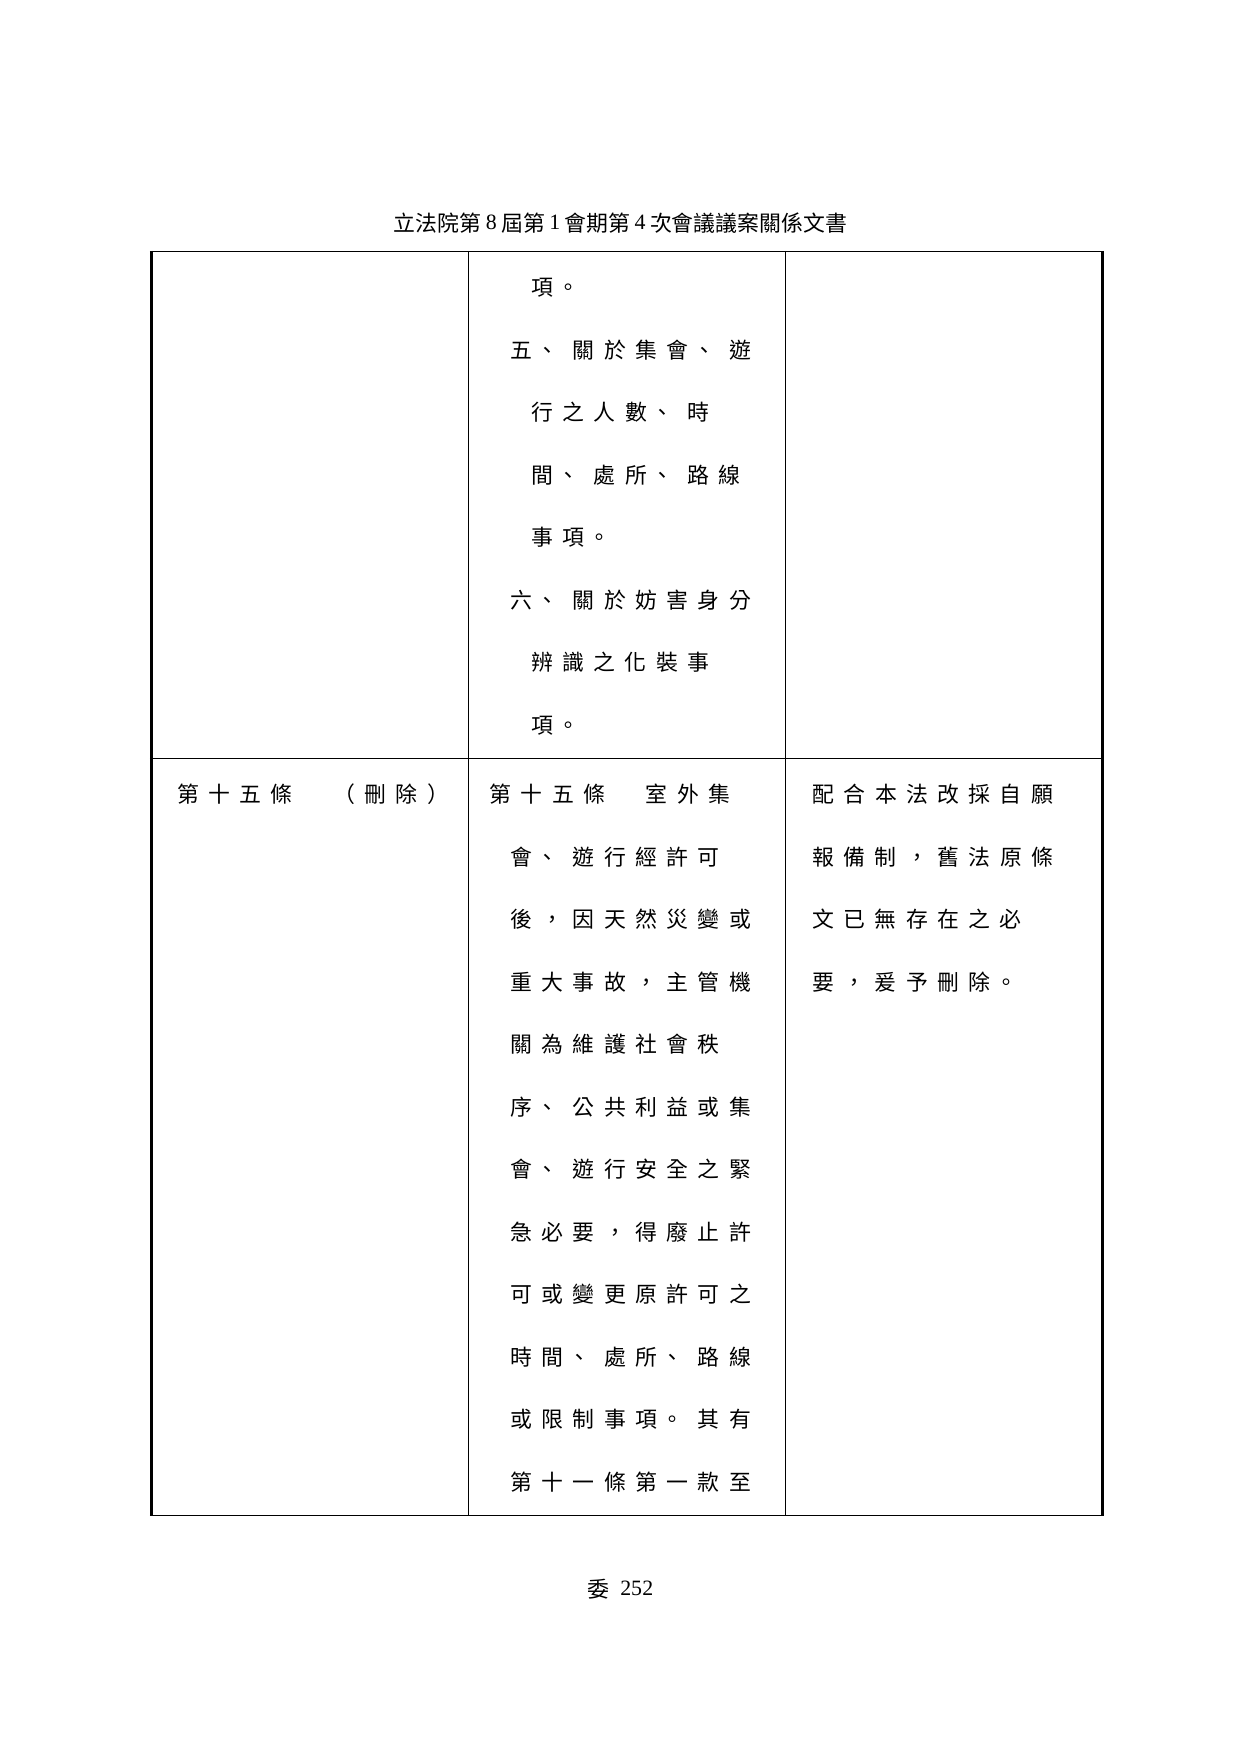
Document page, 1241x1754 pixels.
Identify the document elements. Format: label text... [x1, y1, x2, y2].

table_cell 第十五條 （刪除） [153, 759, 468, 1514]
table_cell 第十四條 主管機關許可室外集會、遊行時，得就左列事項為必要之限制： 一、關於維護重要地區、設施或建築物安全之事項。 二、關於防止妨礙政府機關公務之事項。 三、關於維持交通秩序或公共衛生之事項。 四、關於維持機關、學校等公共場所安寧之事項。 五、關於集會、遊行之人數、時間、處所、路線事項。 六、關於妨害身分辨識之化裝事項。 [469, 252, 785, 758]
table_cell [153, 252, 468, 758]
table_cell [786, 252, 1101, 758]
table_cell 配合本法改採自願報備制，舊法原條文已無存在之必要，爰予刪除。 [786, 759, 1101, 1514]
table_cell 第十五條 室外集會、遊行經許可後，因天然災變或重大事故，主管機關為維護社會秩序、公共利益或集會、遊行安全之緊急必要，得廢止許可或變更原許可之時間、處所、路線或限制事項。其有第十一條第一款至 [469, 759, 785, 1514]
